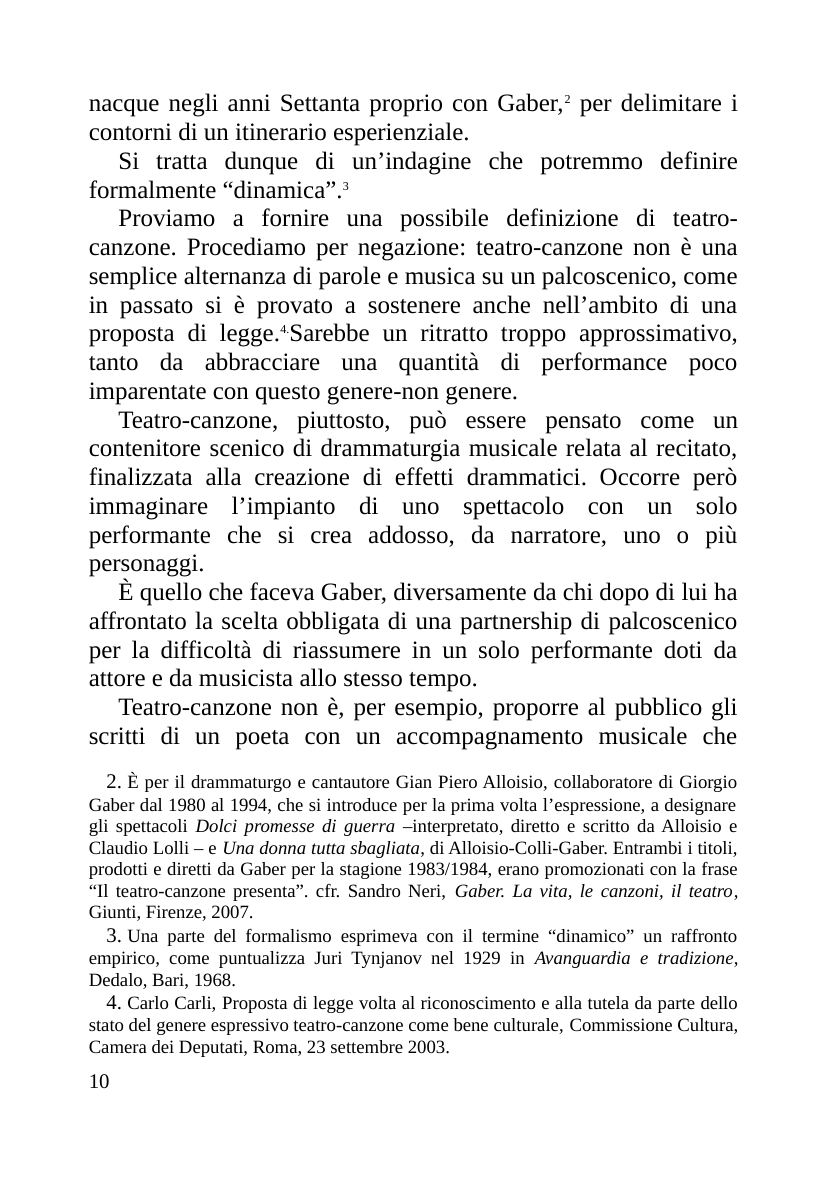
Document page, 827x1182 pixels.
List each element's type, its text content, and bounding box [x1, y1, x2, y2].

text Carlo Carli, Proposta di legge volta al riconoscimento e alla tutela da parte dello stato del genere espressivo teatro-canzone come bene culturale, Commissione Cultura, Camera dei Deputati, Roma, 23 settembre 2003. [88, 990, 738, 1057]
text Teatro-canzone non è, per esempio, proporre al pubblico gli scritti di un poeta con un accompagnamento musicale che [88, 692, 738, 750]
text Una parte del formalismo esprimeva con il termine “dinamico” un raffronto empirico, come puntualizza Juri Tynjanov nel 1929 in Avanguardia e tradizione, Dedalo, Bari, 1968. [88, 923, 738, 990]
text È per il drammaturgo e cantautore Gian Piero Alloisio, collaboratore di Giorgio Gaber dal 1980 al 1994, che si introduce per la prima volta l’espressione, a designare gli spettacoli Dolci promesse di guerra –interpretato, diretto e scritto da Alloisio e Claudio Lolli – e Una donna tutta sbagliata, di Alloisio-Colli-Gaber. Entrambi i titoli, prodotti e diretti da Gaber per la stagione 1983/1984, erano promozionati con la frase “Il teatro-canzone presenta”. cfr. Sandro Neri, Gaber. La vita, le canzoni, il teatro, Giunti, Firenze, 2007. [88, 769, 738, 923]
text Si tratta dunque di un’indagine che potremmo definire formalmente “dinamica”. [88, 146, 738, 203]
text Teatro-canzone, piuttosto, può essere pensato come un contenitore scenico di drammaturgia musicale relata al recitato, finalizzata alla creazione di effetti drammatici. Occorre però immaginare l’impianto di uno spettacolo con un solo performante che si crea addosso, da narratore, uno o più personaggi. [88, 405, 738, 577]
text nacque negli anni Settanta proprio con Gaber, per delimitare i contorni di un itinerario esperienziale. [88, 88, 738, 146]
text Proviamo a fornire una possibile definizione di teatro-canzone. Procediamo per negazione: teatro-canzone non è una semplice alternanza di parole e musica su un palcoscenico, come in passato si è provato a sostenere anche nell’ambito di una proposta di legge..Sarebbe un ritratto troppo approssimativo, tanto da abbracciare una quantità di performance poco imparentate con questo genere-non genere. [88, 203, 738, 405]
text È quello che faceva Gaber, diversamente da chi dopo di lui ha affrontato la scelta obbligata di una partnership di palcoscenico per la difficoltà di riassumere in un solo performante doti da attore e da musicista allo stesso tempo. [88, 577, 738, 692]
